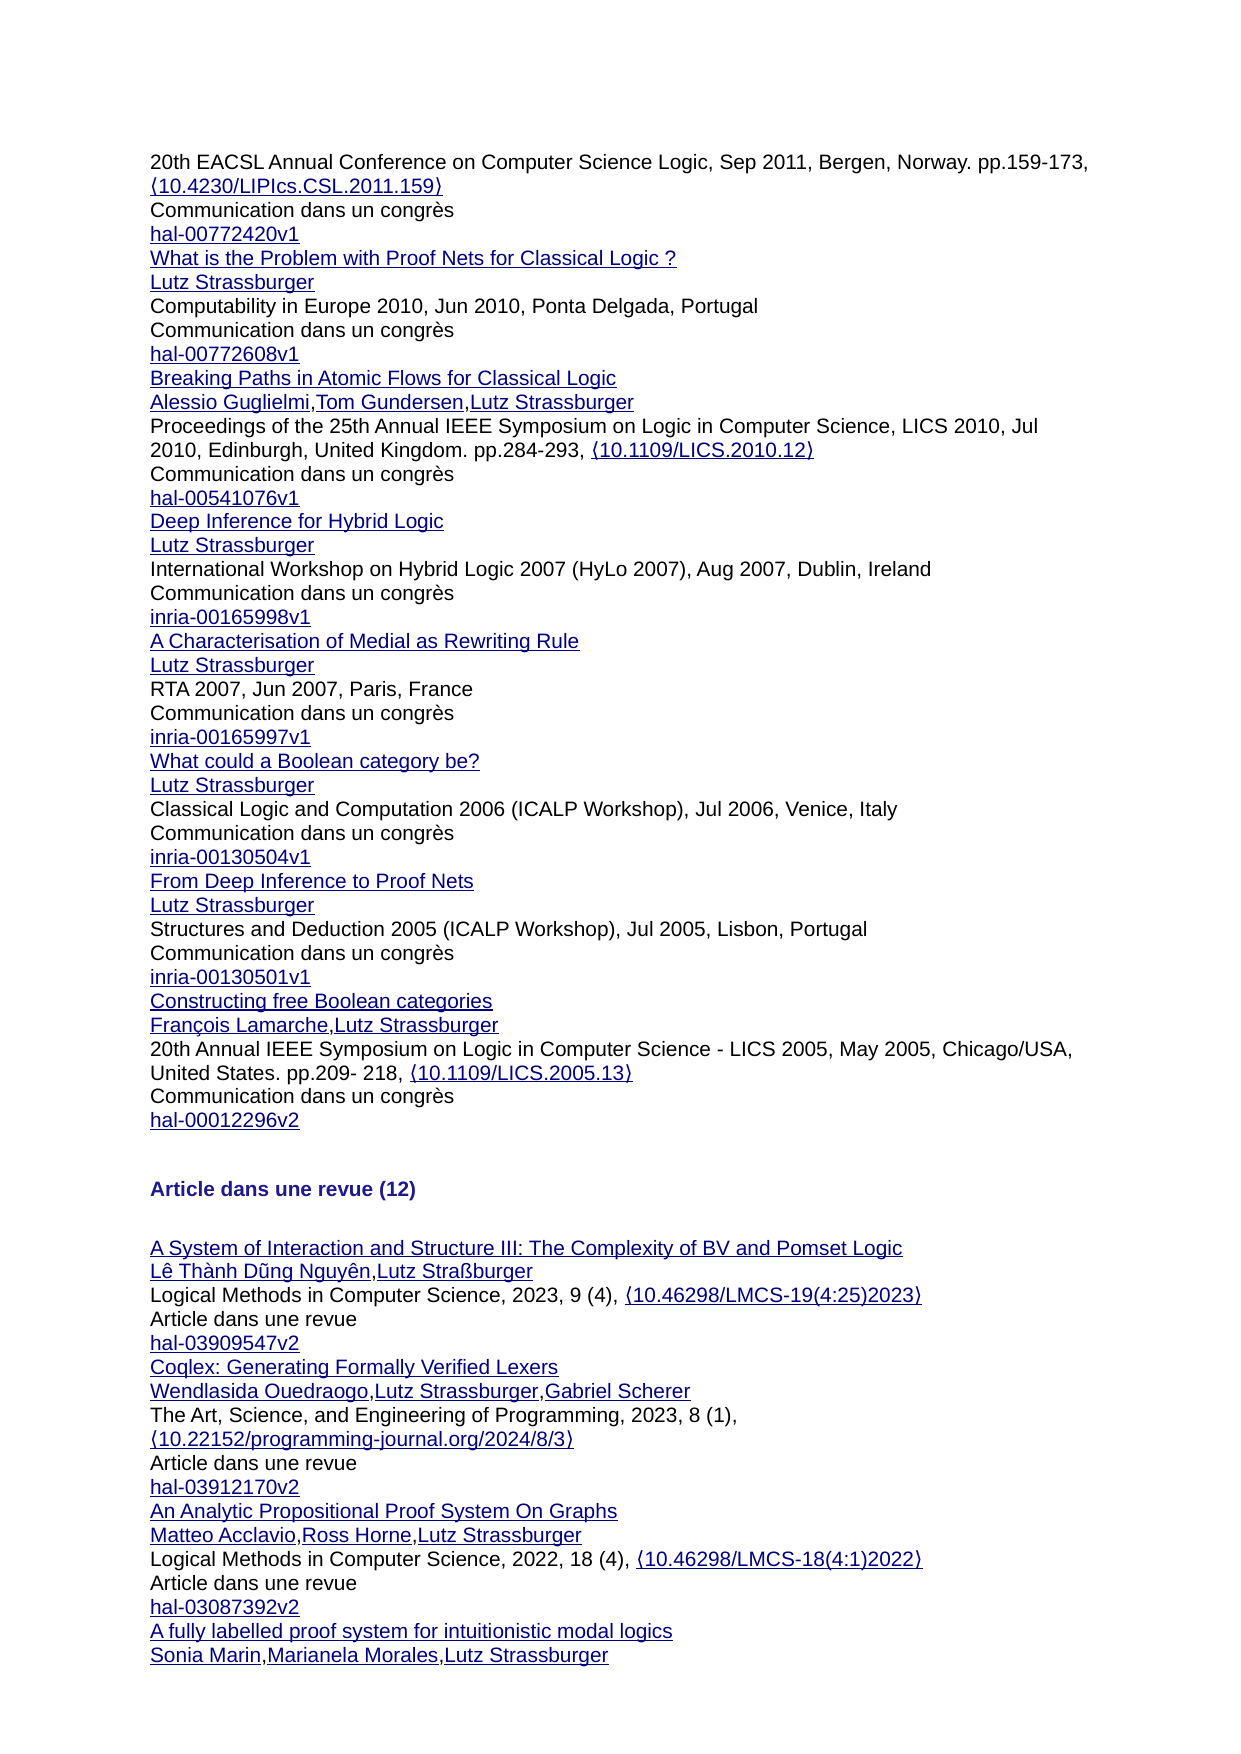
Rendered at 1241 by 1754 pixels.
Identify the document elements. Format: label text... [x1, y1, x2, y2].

table_cell Deep Inference for Hybrid Logic Lutz Strassburger International Workshop on Hybrid Logic 2007 (HyLo 2007), Aug 2007, Dublin, Ireland Communication dans un congrès inria-00165998v1 [150, 509, 1090, 629]
table_cell What could a Boolean category be? Lutz Strassburger Classical Logic and Computation 2006 (ICALP Workshop), Jul 2006, Venice, Italy Communication dans un congrès inria-00130504v1 [150, 749, 1090, 869]
table_cell A Characterisation of Medial as Rewriting Rule Lutz Strassburger RTA 2007, Jun 2007, Paris, France Communication dans un congrès inria-00165997v1 [150, 629, 1090, 749]
table_cell A fully labelled proof system for intuitionistic modal logics Sonia Marin,Marianela Morales,Lutz Strassburger [150, 1619, 1090, 1667]
table_cell Breaking Paths in Atomic Flows for Classical Logic Alessio Guglielmi,Tom Gundersen,Lutz Strassburger Proceedings of the 25th Annual IEEE Symposium on Logic in Computer Science, LICS 2010, Jul 2010, Edinburgh, United Kingdom. pp.284-293, ⟨10.1109/LICS.2010.12⟩ Communication dans un congrès hal-00541076v1 [150, 366, 1090, 509]
table_cell From Deep Inference to Proof Nets Lutz Strassburger Structures and Deduction 2005 (ICALP Workshop), Jul 2005, Lisbon, Portugal Communication dans un congrès inria-00130501v1 [150, 869, 1090, 988]
table_cell Coqlex: Generating Formally Verified Lexers Wendlasida Ouedraogo,Lutz Strassburger,Gabriel Scherer The Art, Science, and Engineering of Programming, 2023, 8 (1), ⟨10.22152/programming-journal.org/2024/8/3⟩ Article dans une revue hal-03912170v2 [150, 1355, 1090, 1499]
table_cell 20th EACSL Annual Conference on Computer Science Logic, Sep 2011, Bergen, Norway. pp.159-173, ⟨10.4230/LIPIcs.CSL.2011.159⟩ Communication dans un congrès hal-00772420v1 [150, 150, 1090, 246]
table_header A System of Interaction and Structure III: The Complexity of BV and Pomset Logic Lê Thành Dũng Nguyên,Lutz Straßburger Logical Methods in Computer Science, 2023, 9 (4), ⟨10.46298/LMCS-19(4:25)2023⟩ Article dans une revue hal-03909547v2 [150, 1235, 1090, 1355]
subtitle Article dans une revue (12) [150, 1177, 1090, 1201]
table_cell An Analytic Propositional Proof System On Graphs Matteo Acclavio,Ross Horne,Lutz Strassburger Logical Methods in Computer Science, 2022, 18 (4), ⟨10.46298/LMCS-18(4:1)2022⟩ Article dans une revue hal-03087392v2 [150, 1499, 1090, 1619]
table_cell What is the Problem with Proof Nets for Classical Logic ? Lutz Strassburger Computability in Europe 2010, Jun 2010, Ponta Delgada, Portugal Communication dans un congrès hal-00772608v1 [150, 246, 1090, 366]
table_cell Constructing free Boolean categories François Lamarche,Lutz Strassburger 20th Annual IEEE Symposium on Logic in Computer Science - LICS 2005, May 2005, Chicago/USA, United States. pp.209- 218, ⟨10.1109/LICS.2005.13⟩ Communication dans un congrès hal-00012296v2 [150, 989, 1090, 1132]
